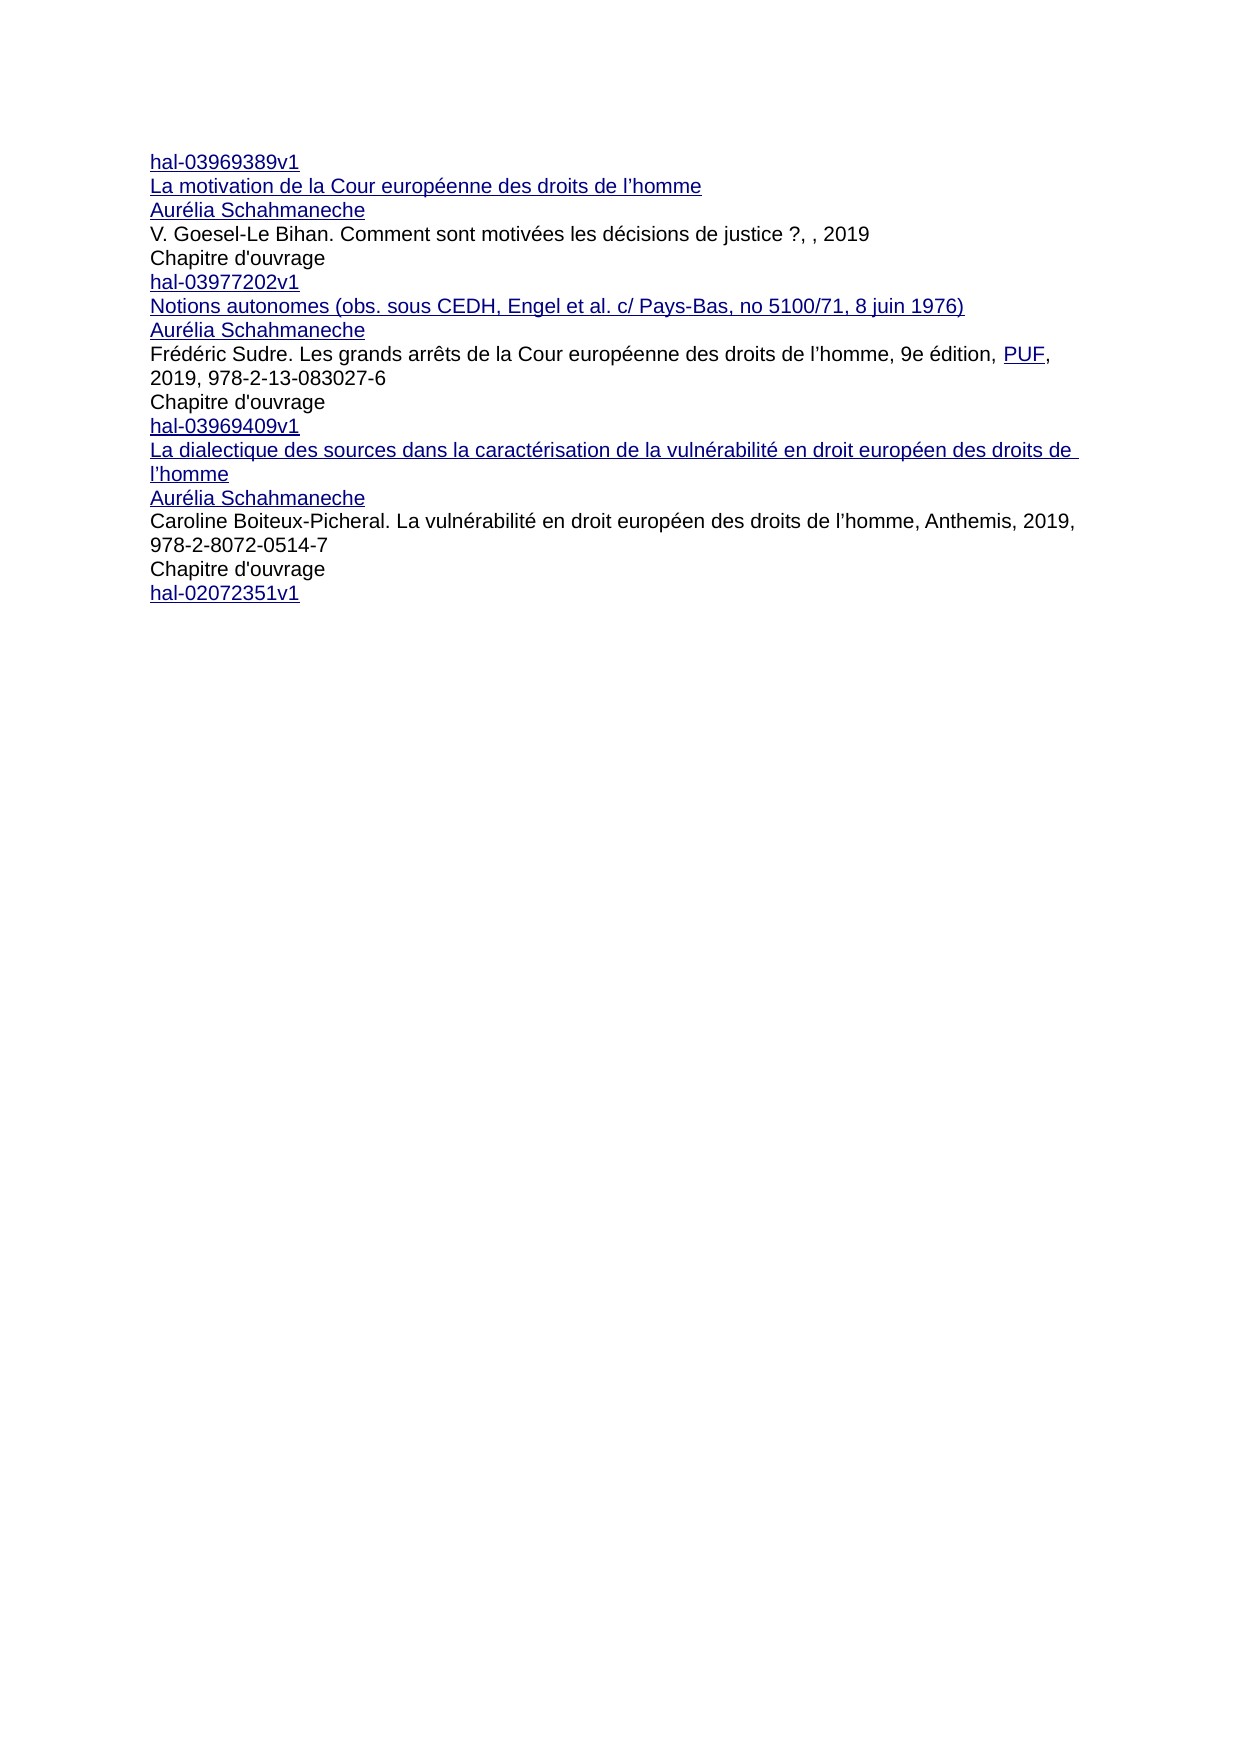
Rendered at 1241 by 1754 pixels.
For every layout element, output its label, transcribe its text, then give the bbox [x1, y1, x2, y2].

table_cell hal-03969389v1 [150, 150, 1090, 174]
table_cell La motivation de la Cour européenne des droits de l’homme Aurélia Schahmaneche V. Goesel-Le Bihan. Comment sont motivées les décisions de justice ?, , 2019 Chapitre d'ouvrage hal-03977202v1 [150, 174, 1090, 294]
table_cell Notions autonomes (obs. sous CEDH, Engel et al. c/ Pays-Bas, no 5100/71, 8 juin 1976) Aurélia Schahmaneche Frédéric Sudre. Les grands arrêts de la Cour européenne des droits de l’homme, 9e édition, PUF, 2019, 978-2-13-083027-6 Chapitre d'ouvrage hal-03969409v1 [150, 294, 1090, 437]
table_cell La dialectique des sources dans la caractérisation de la vulnérabilité en droit européen des droits de l’homme Aurélia Schahmaneche Caroline Boiteux-Picheral. La vulnérabilité en droit européen des droits de l’homme, Anthemis, 2019, 978-2-8072-0514-7 Chapitre d'ouvrage hal-02072351v1 [150, 438, 1090, 605]
